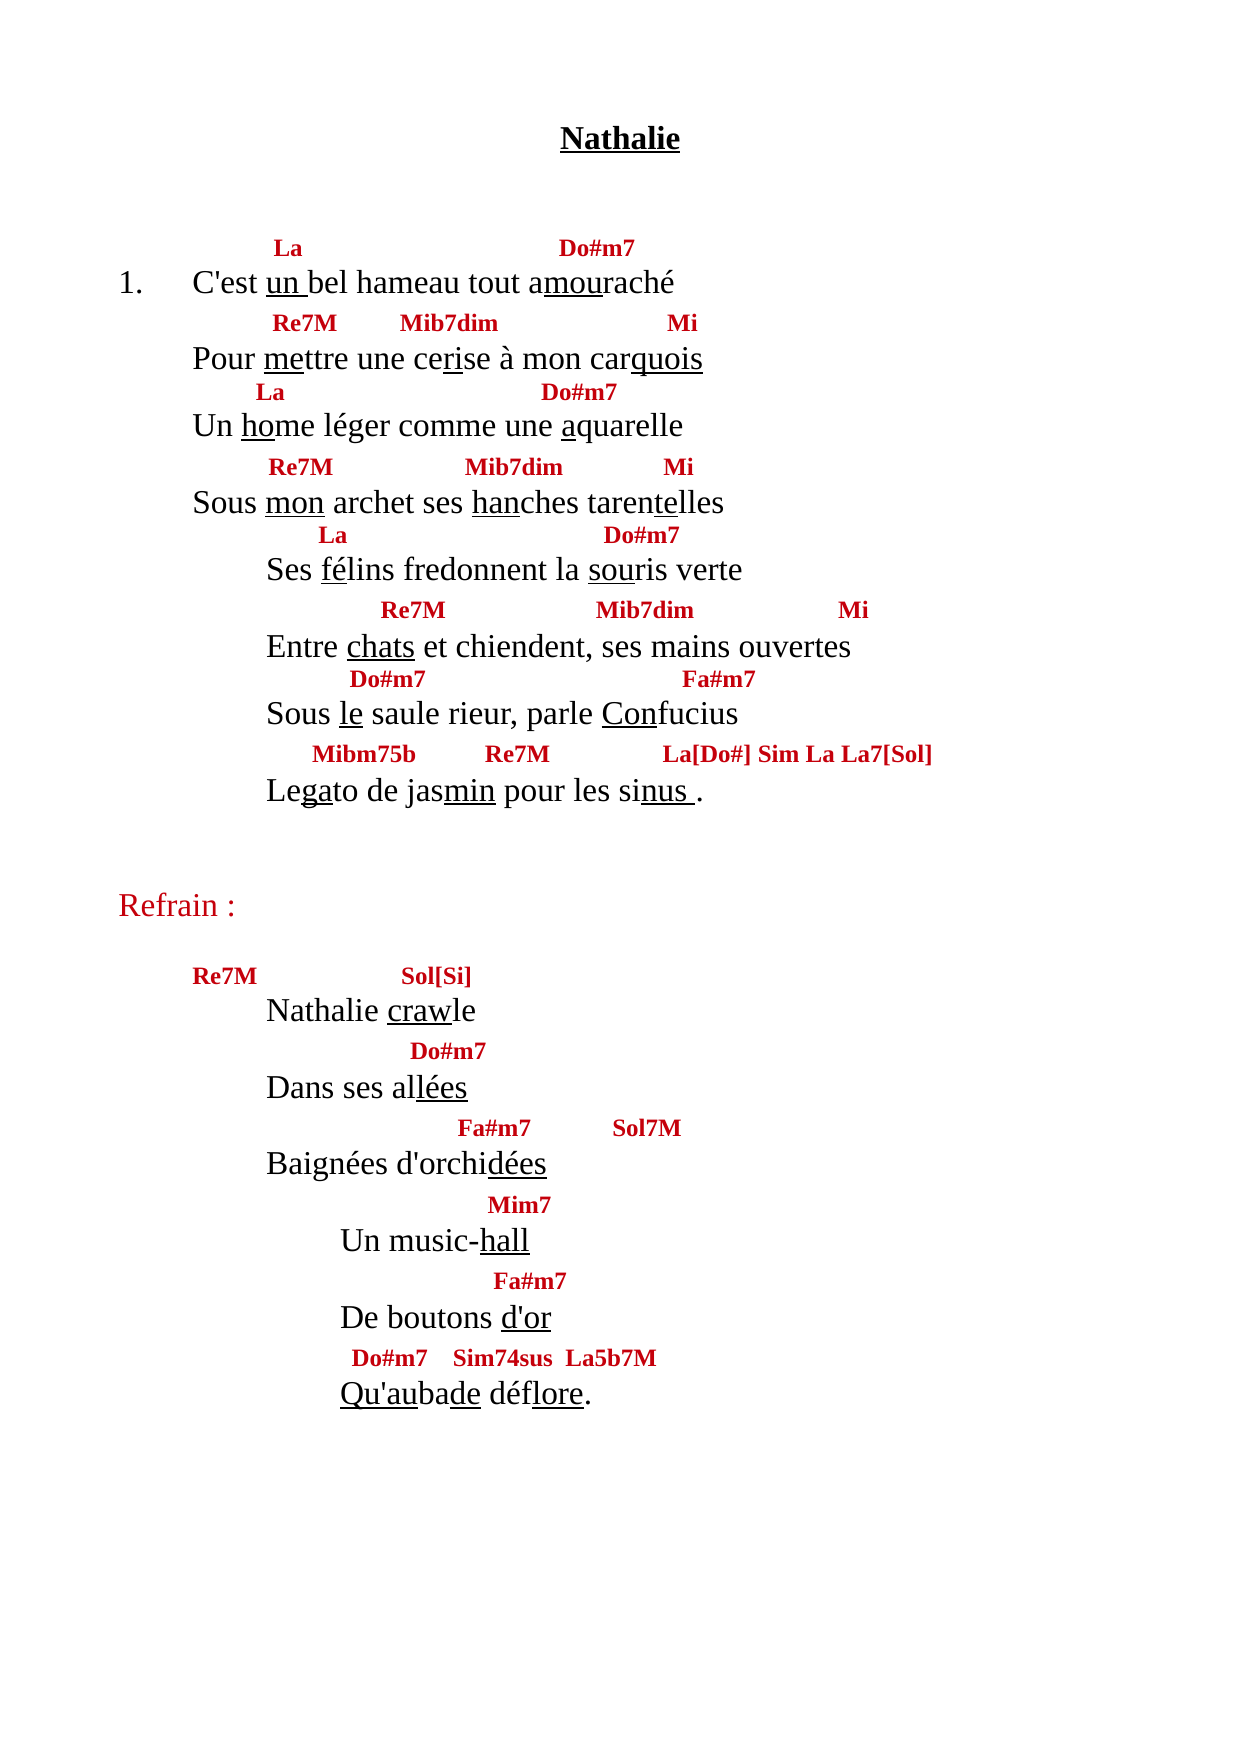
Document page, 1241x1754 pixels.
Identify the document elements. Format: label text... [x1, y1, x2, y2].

text Dans ses allées Fa#m7 Sol7M [118, 1067, 1122, 1143]
text Nathalie [118, 118, 1122, 156]
text La Do#m7 [118, 233, 1122, 262]
text Re7M Sol[Si] Nathalie crawle Do#m7 [118, 961, 1122, 1067]
text 1. C'est un bel hameau tout amouraché Re7M Mib7dim Mi Pour mettre une cerise à mon carquois La Do#m7 Un home léger comme une aquarelle Re7M Mib7dim Mi Sous mon archet ses hanches tarentelles La Do#m7 Ses félins fredonnent la souris verte Re7M Mib7dim Mi Entre chats et chiendent, ses mains ouvertes Do#m7 Fa#m7 Sous le saule rieur, parle Confucius Mibm75b Re7M La[Do#] Sim La La7[Sol] [118, 262, 1122, 770]
text De boutons d'or Do#m7 Sim74sus La5b7M [118, 1297, 1122, 1373]
text Qu'aubade déflore. [118, 1373, 1122, 1450]
text Refrain : [118, 846, 1122, 923]
text Un music-hall Fa#m7 [118, 1220, 1122, 1297]
text Baignées d'orchidées Mim7 [118, 1143, 1122, 1220]
text Legato de jasmin pour les sinus . [118, 770, 1122, 846]
